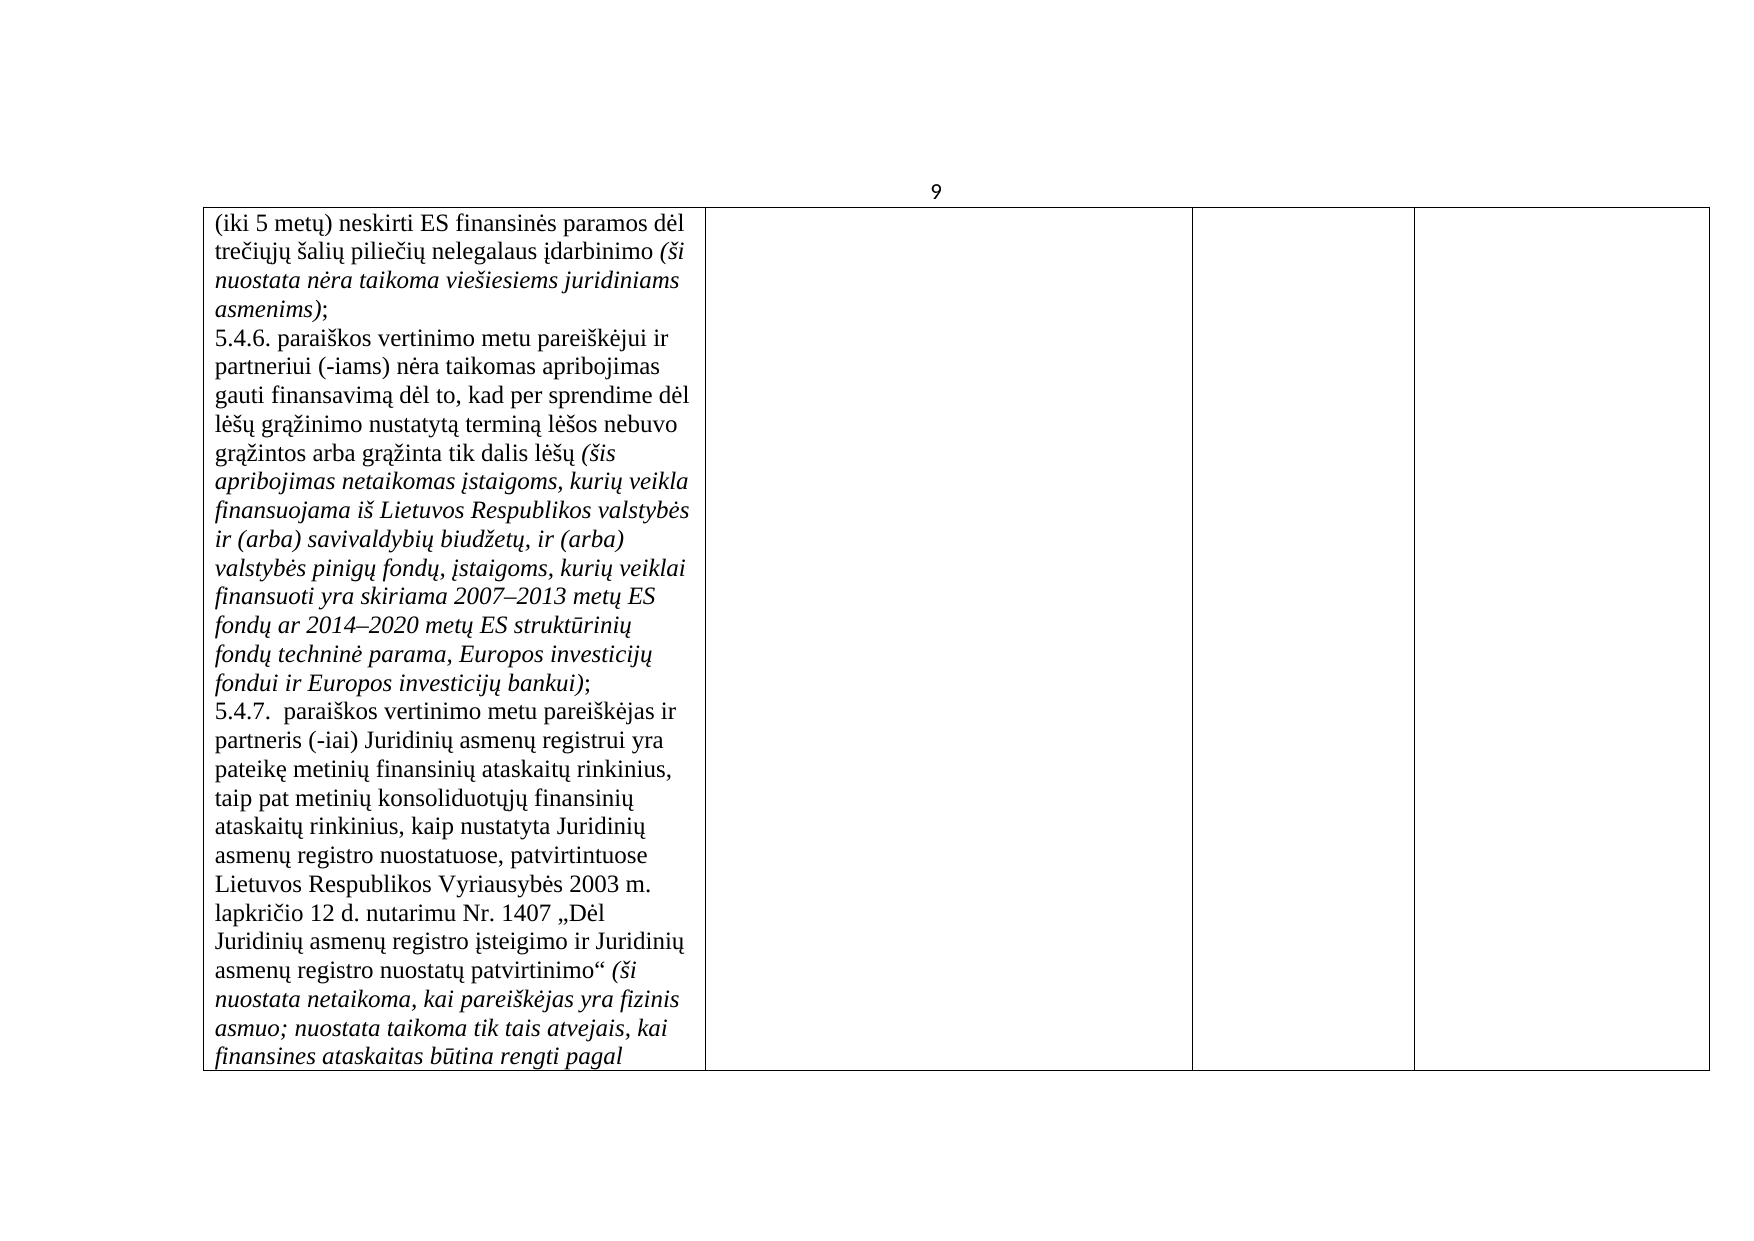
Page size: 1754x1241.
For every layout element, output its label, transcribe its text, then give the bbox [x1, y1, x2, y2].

table_cell [706, 208, 1192, 1070]
table_cell (iki 5 metų) neskirti ES finansinės paramos dėl trečiųjų šalių piliečių nelegalaus įdarbinimo (ši nuostata nėra taikoma viešiesiems juridiniams asmenims); 5.4.6. paraiškos vertinimo metu pareiškėjui ir partneriui (-iams) nėra taikomas apribojimas gauti finansavimą dėl to, kad per sprendime dėl lėšų grąžinimo nustatytą terminą lėšos nebuvo grąžintos arba grąžinta tik dalis lėšų (šis apribojimas netaikomas įstaigoms, kurių veikla finansuojama iš Lietuvos Respublikos valstybės ir (arba) savivaldybių biudžetų, ir (arba) valstybės pinigų fondų, įstaigoms, kurių veiklai finansuoti yra skiriama 2007–2013 metų ES fondų ar 2014–2020 metų ES struktūrinių fondų techninė parama, Europos investicijų fondui ir Europos investicijų bankui); 5.4.7. paraiškos vertinimo metu pareiškėjas ir partneris (-iai) Juridinių asmenų registrui yra pateikę metinių finansinių ataskaitų rinkinius, taip pat metinių konsoliduotųjų finansinių ataskaitų rinkinius, kaip nustatyta Juridinių asmenų registro nuostatuose, patvirtintuose Lietuvos Respublikos Vyriausybės 2003 m. lapkričio 12 d. nutarimu Nr. 1407 „Dėl Juridinių asmenų registro įsteigimo ir Juridinių asmenų registro nuostatų patvirtinimo“ (ši nuostata netaikoma, kai pareiškėjas yra fizinis asmuo; nuostata taikoma tik tais atvejais, kai finansines ataskaitas būtina rengti pagal [204, 208, 705, 1070]
table_cell [1193, 208, 1414, 1070]
table_cell [1415, 208, 1709, 1070]
